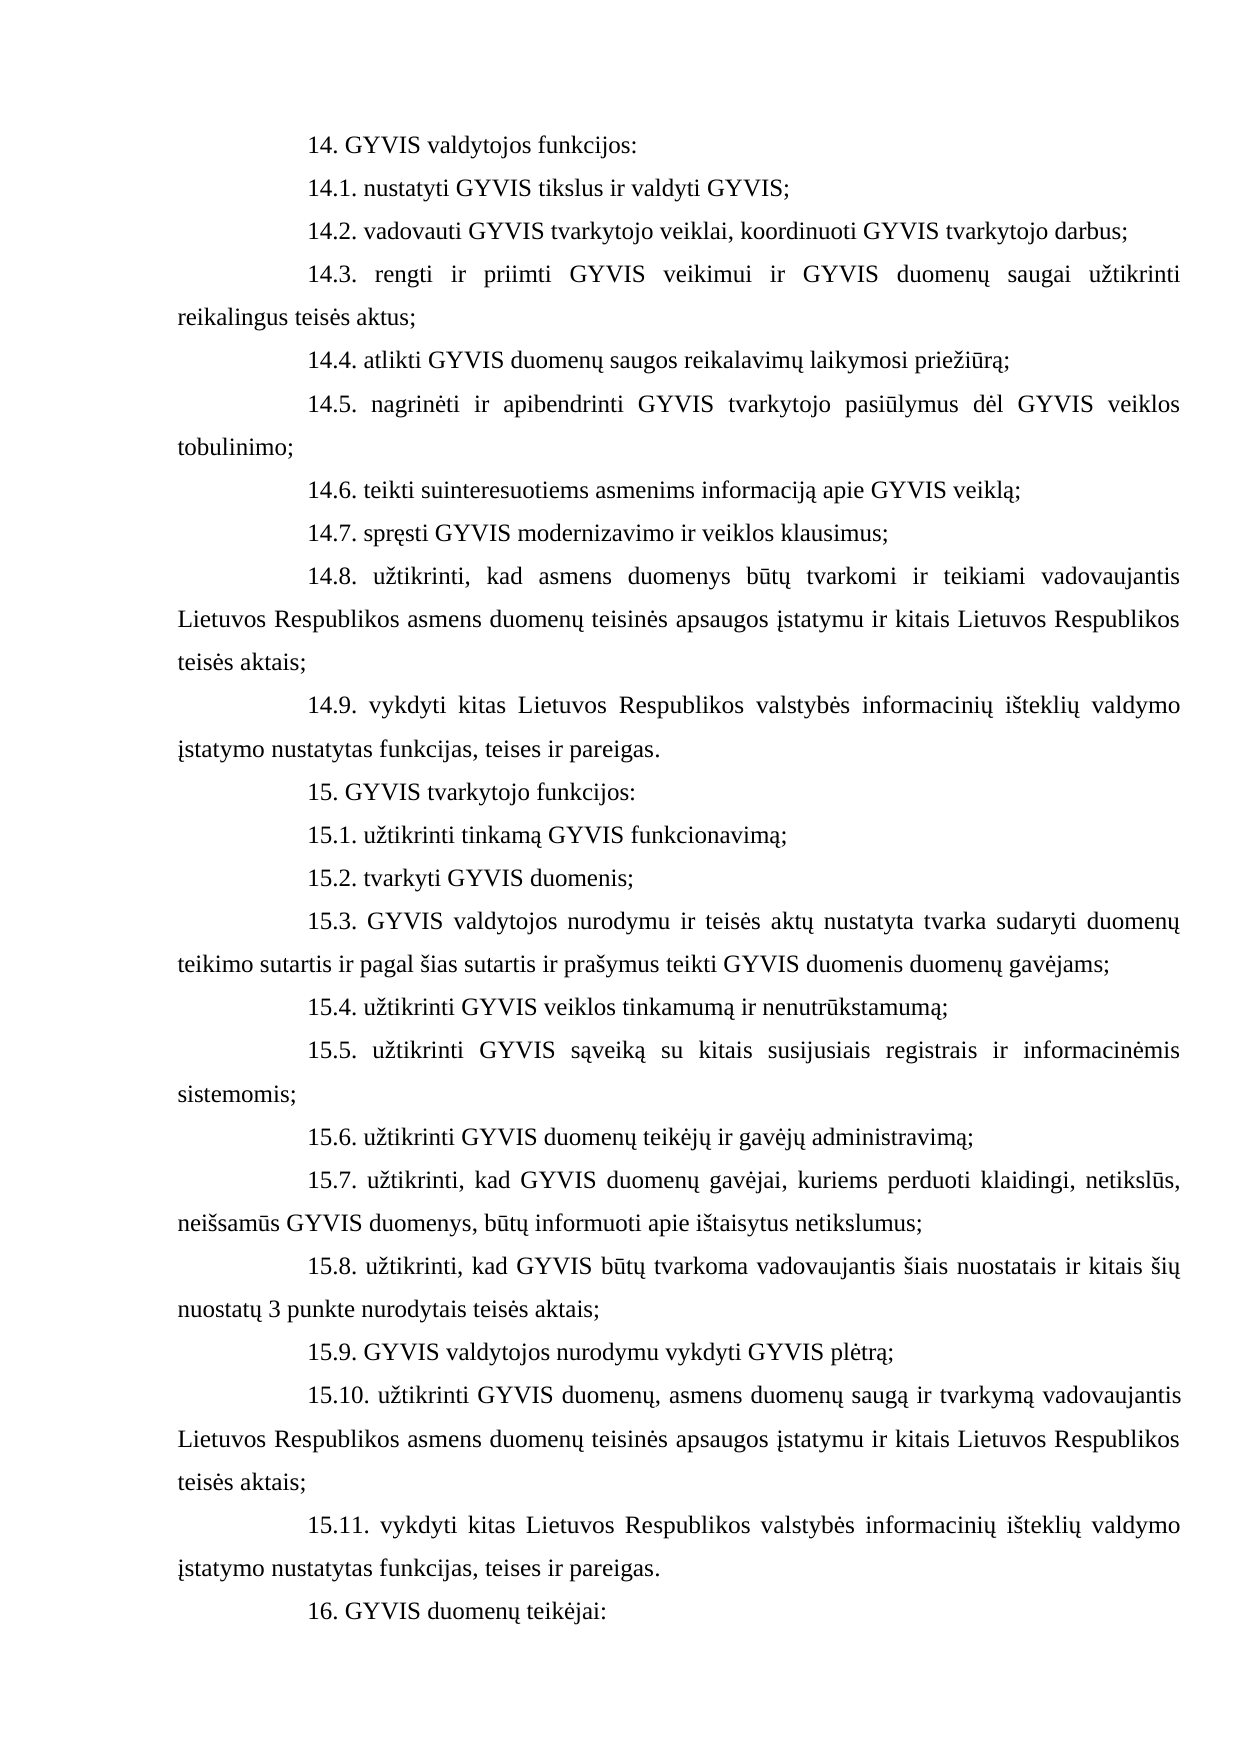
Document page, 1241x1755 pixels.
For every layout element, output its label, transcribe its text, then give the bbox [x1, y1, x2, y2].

text 14.6. teikti suinteresuotiems asmenims informaciją apie GYVIS veiklą; [177, 475, 1181, 504]
text 15.11. vykdyti kitas Lietuvos Respublikos valstybės informacinių išteklių valdymo įstatymo nustatytas funkcijas, teises ir pareigas. [177, 1510, 1181, 1582]
text 14.1. nustatyti GYVIS tikslus ir valdyti GYVIS; [177, 173, 1181, 202]
text 14. GYVIS valdytojos funkcijos: [177, 130, 1181, 159]
text 14.4. atlikti GYVIS duomenų saugos reikalavimų laikymosi priežiūrą; [177, 346, 1181, 374]
text 15.2. tvarkyti GYVIS duomenis; [177, 863, 1181, 892]
text 14.3. rengti ir priimti GYVIS veikimui ir GYVIS duomenų saugai užtikrinti reikalingus teisės aktus; [177, 259, 1181, 331]
text 15.1. užtikrinti tinkamą GYVIS funkcionavimą; [177, 820, 1181, 849]
text 14.2. vadovauti GYVIS tvarkytojo veiklai, koordinuoti GYVIS tvarkytojo darbus; [177, 216, 1181, 245]
text 15.10. užtikrinti GYVIS duomenų, asmens duomenų saugą ir tvarkymą vadovaujantis Lietuvos Respublikos asmens duomenų teisinės apsaugos įstatymu ir kitais Lietuvos Respublikos teisės aktais; [177, 1381, 1181, 1496]
text 15.7. užtikrinti, kad GYVIS duomenų gavėjai, kuriems perduoti klaidingi, netikslūs, neišsamūs GYVIS duomenys, būtų informuoti apie ištaisytus netikslumus; [177, 1165, 1181, 1237]
text 15. GYVIS tvarkytojo funkcijos: [177, 777, 1181, 806]
text 15.5. užtikrinti GYVIS sąveiką su kitais susijusiais registrais ir informacinėmis sistemomis; [177, 1036, 1181, 1107]
text 14.8. užtikrinti, kad asmens duomenys būtų tvarkomi ir teikiami vadovaujantis Lietuvos Respublikos asmens duomenų teisinės apsaugos įstatymu ir kitais Lietuvos Respublikos teisės aktais; [177, 561, 1181, 676]
text 14.7. spręsti GYVIS modernizavimo ir veiklos klausimus; [177, 518, 1181, 547]
text 15.9. GYVIS valdytojos nurodymu vykdyti GYVIS plėtrą; [177, 1337, 1181, 1366]
text 15.8. užtikrinti, kad GYVIS būtų tvarkoma vadovaujantis šiais nuostatais ir kitais šių nuostatų 3 punkte nurodytais teisės aktais; [177, 1251, 1181, 1323]
text 16. GYVIS duomenų teikėjai: [177, 1596, 1181, 1625]
text 15.6. užtikrinti GYVIS duomenų teikėjų ir gavėjų administravimą; [177, 1122, 1181, 1151]
text 14.5. nagrinėti ir apibendrinti GYVIS tvarkytojo pasiūlymus dėl GYVIS veiklos tobulinimo; [177, 389, 1181, 461]
text 15.4. užtikrinti GYVIS veiklos tinkamumą ir nenutrūkstamumą; [177, 992, 1181, 1021]
text 15.3. GYVIS valdytojos nurodymu ir teisės aktų nustatyta tvarka sudaryti duomenų teikimo sutartis ir pagal šias sutartis ir prašymus teikti GYVIS duomenis duomenų gavėjams; [177, 906, 1181, 978]
text 14.9. vykdyti kitas Lietuvos Respublikos valstybės informacinių išteklių valdymo įstatymo nustatytas funkcijas, teises ir pareigas. [177, 691, 1181, 762]
